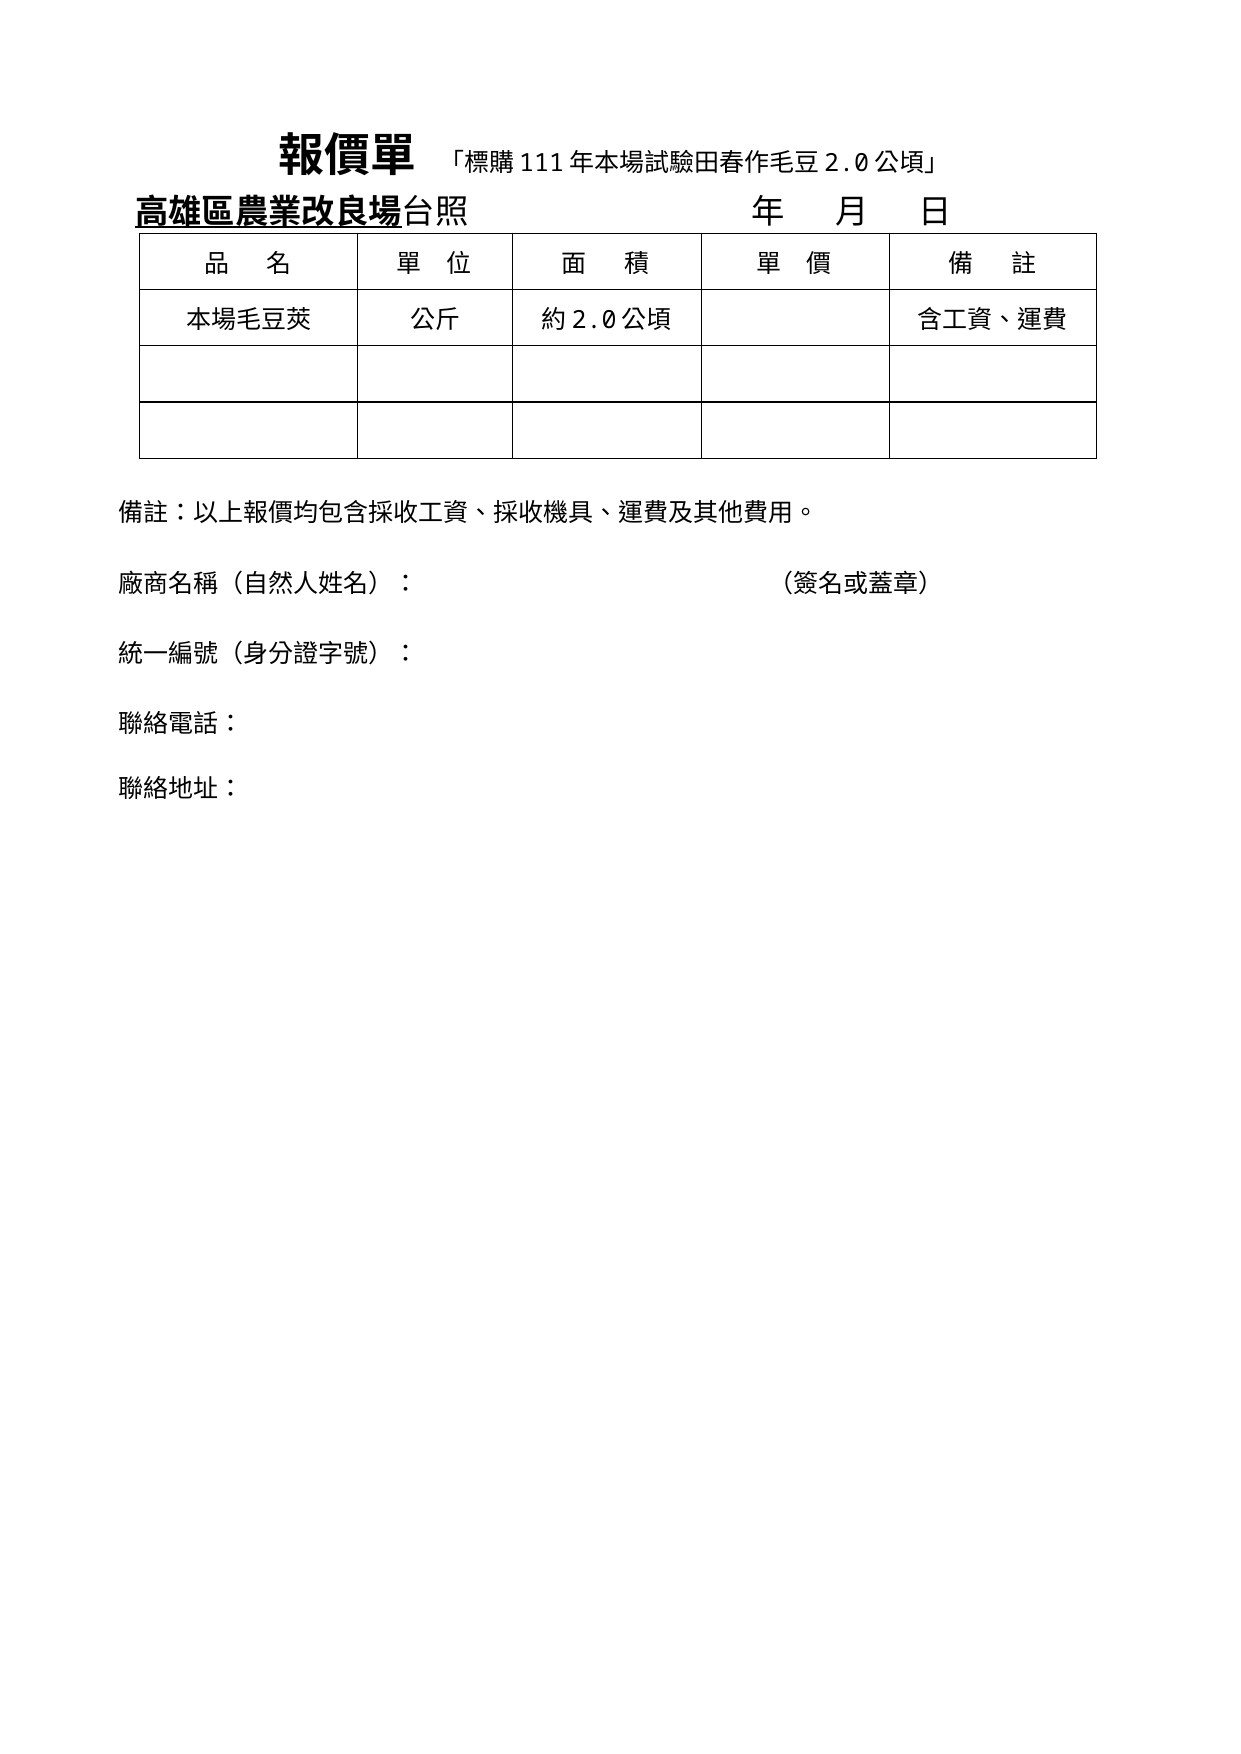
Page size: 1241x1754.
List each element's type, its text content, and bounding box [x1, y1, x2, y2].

table_cell [702, 346, 889, 401]
text 統一編號（身分證字號）： [118, 633, 1119, 670]
table_cell 公斤 [358, 290, 512, 345]
text 廠商名稱（自然人姓名）： （簽名或蓋章） [118, 563, 1119, 599]
table_cell [140, 346, 357, 401]
table_cell [513, 403, 701, 458]
table_cell [890, 346, 1096, 401]
text 報價單 「標購111年本場試驗田春作毛豆2.0公頃」 [118, 118, 1122, 184]
text 聯絡電話： [118, 704, 1119, 740]
table_header 單 位 [358, 234, 512, 289]
table_header 單 價 [702, 234, 889, 289]
text 高雄區農業改良場台照 年 月 日 [118, 184, 1119, 233]
text 聯絡地址： [118, 769, 1119, 805]
table_header 面 積 [513, 234, 701, 289]
table_cell [513, 346, 701, 401]
table_cell [890, 403, 1096, 458]
table_cell [140, 403, 357, 458]
table_cell [702, 290, 889, 345]
table_cell 本場毛豆莢 [140, 290, 357, 345]
table_cell [702, 403, 889, 458]
text 備註：以上報價均包含採收工資、採收機具、運費及其他費用。 [118, 493, 1119, 529]
table_cell [358, 403, 512, 458]
table_header 品 名 [140, 234, 357, 289]
table_cell [358, 346, 512, 401]
table_header 備 註 [890, 234, 1096, 289]
table_cell 約2.0公頃 [513, 290, 701, 345]
table_cell 含工資、運費 [890, 290, 1096, 345]
